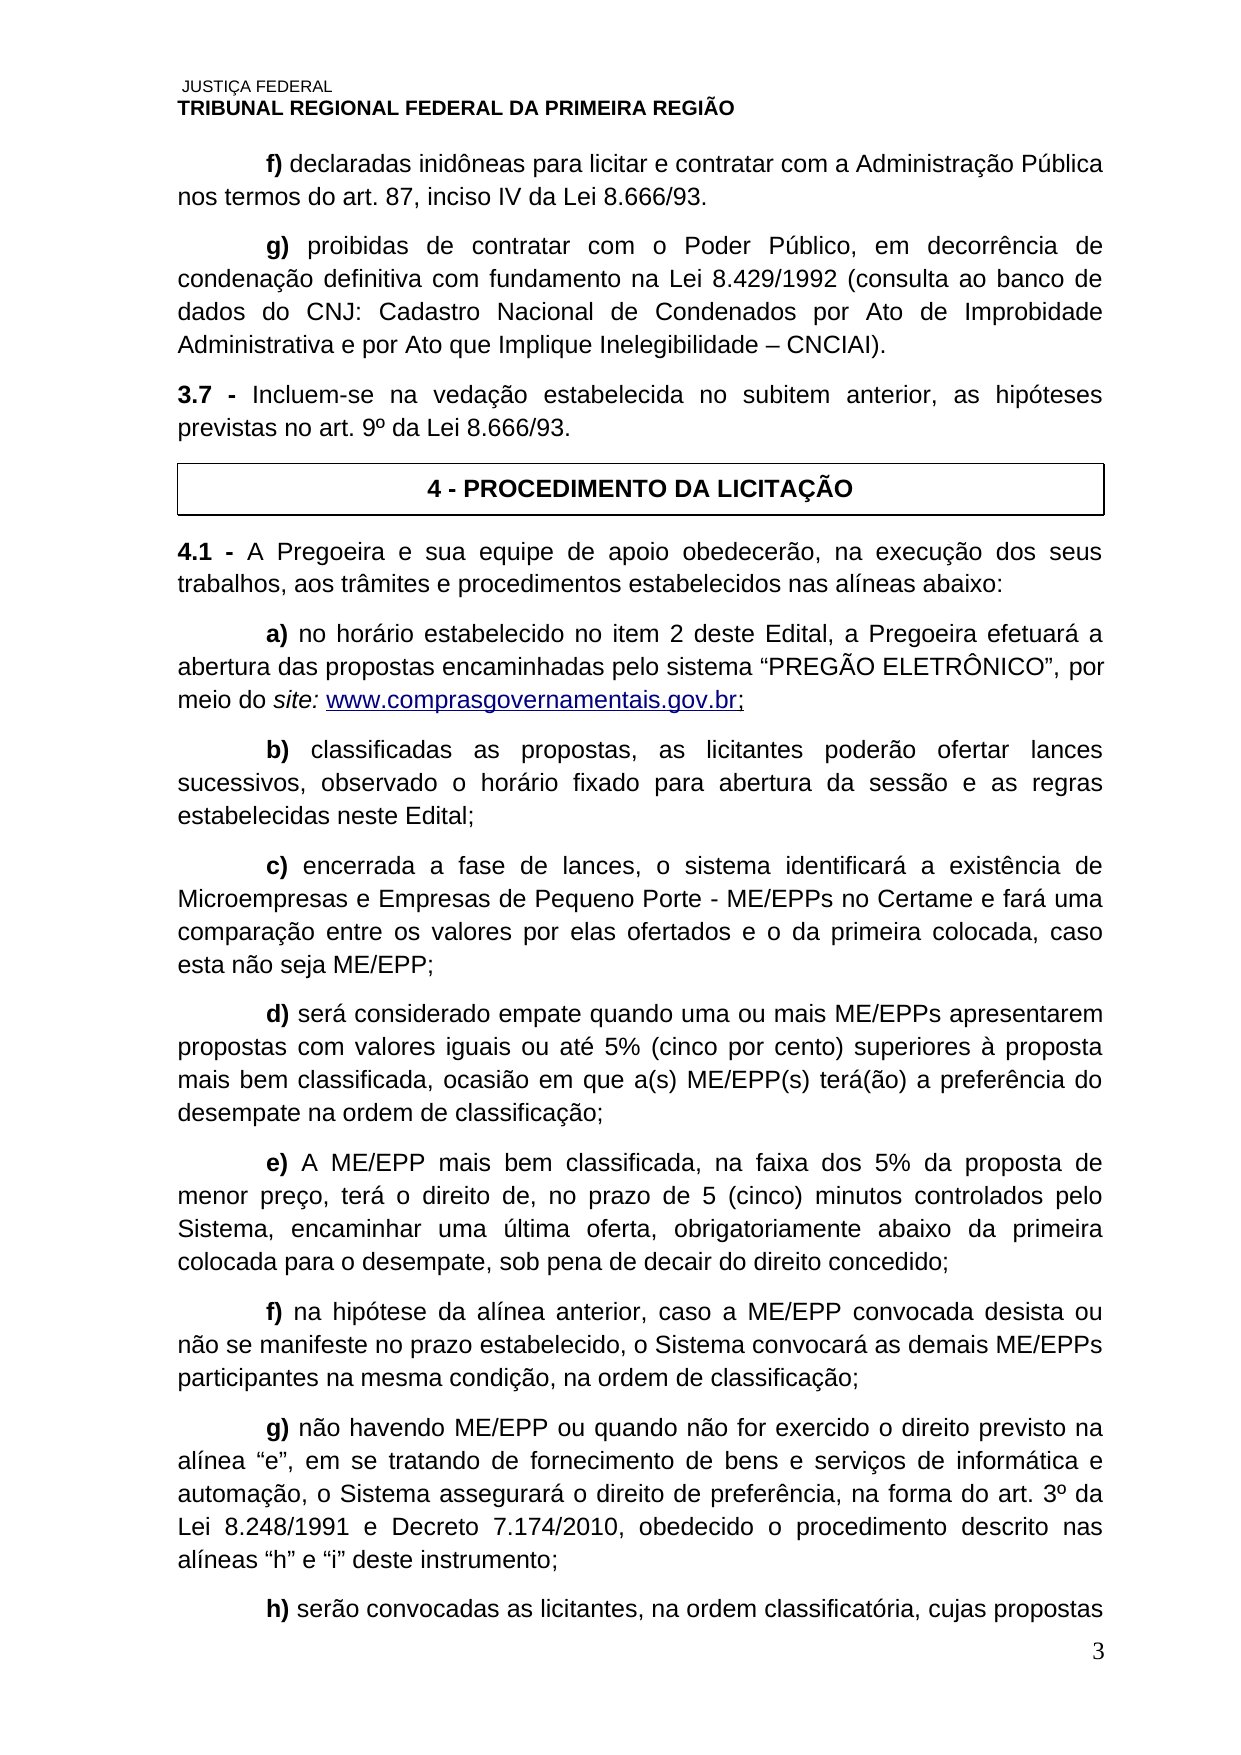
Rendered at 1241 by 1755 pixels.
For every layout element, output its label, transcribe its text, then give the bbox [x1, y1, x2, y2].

text 3.7 - Incluem-se na vedação estabelecida no subitem anterior, as hipóteses previstas no art. 9º da Lei 8.666/93. [177, 380, 1104, 442]
list a) no horário estabelecido no item 2 deste Edital, a Pregoeira efetuará a abertura das propostas encaminhadas pelo sistema “PREGÃO ELETRÔNICO”, por meio do site: www.comprasgovernamentais.gov.br; [1014, 619, 1104, 714]
text 4 - PROCEDIMENTO DA LICITAÇÃO [178, 464, 1103, 514]
list c) encerrada a fase de lances, o sistema identificará a existência de Microempresas e Empresas de Pequeno Porte - ME/EPPs no Certame e fará uma comparação entre os valores por elas ofertados e o da primeira colocada, caso esta não seja ME/EPP; [177, 851, 337, 978]
list c) encerrada a fase de lances, o sistema identificará a existência de Microempresas e Empresas de Pequeno Porte - ME/EPPs no Certame e fará uma comparação entre os valores por elas ofertados e o da primeira colocada, caso esta não seja ME/EPP; [1014, 851, 1104, 978]
list b) classificadas as propostas, as licitantes poderão ofertar lances sucessivos, observado o horário fixado para abertura da sessão e as regras estabelecidas neste Edital; [1014, 735, 1104, 830]
text f) declaradas inidôneas para licitar e contratar com a Administração Pública nos termos do art. 87, inciso IV da Lei 8.666/93. [177, 149, 1104, 210]
text f) na hipótese da alínea anterior, caso a ME/EPP convocada desista ou não se manifeste no prazo estabelecido, o Sistema convocará as demais ME/EPPs participantes na mesma condição, na ordem de classificação; [177, 1297, 1104, 1392]
text e) A ME/EPP mais bem classificada, na faixa dos 5% da proposta de menor preço, terá o direito de, no prazo de 5 (cinco) minutos controlados pelo Sistema, encaminhar uma última oferta, obrigatoriamente abaixo da primeira colocada para o desempate, sob pena de decair do direito concedido; [177, 1148, 337, 1276]
text h) serão convocadas as licitantes, na ordem classificatória, cujas propostas [177, 1594, 1104, 1623]
list b) classificadas as propostas, as licitantes poderão ofertar lances sucessivos, observado o horário fixado para abertura da sessão e as regras estabelecidas neste Edital; [177, 735, 337, 830]
text g) não havendo ME/EPP ou quando não for exercido o direito previsto na alínea “e”, em se tratando de fornecimento de bens e serviços de informática e automação, o Sistema assegurará o direito de preferência, na forma do art. 3º da Lei 8.248/1991 e Decreto 7.174/2010, obedecido o procedimento descrito nas alíneas “h” e “i” deste instrumento; [177, 1413, 1104, 1573]
text e) A ME/EPP mais bem classificada, na faixa dos 5% da proposta de menor preço, terá o direito de, no prazo de 5 (cinco) minutos controlados pelo Sistema, encaminhar uma última oferta, obrigatoriamente abaixo da primeira colocada para o desempate, sob pena de decair do direito concedido; [1014, 1148, 1104, 1276]
list a) no horário estabelecido no item 2 deste Edital, a Pregoeira efetuará a abertura das propostas encaminhadas pelo sistema “PREGÃO ELETRÔNICO”, por meio do site: www.comprasgovernamentais.gov.br; [177, 619, 337, 714]
text d) será considerado empate quando uma ou mais ME/EPPs apresentarem propostas com valores iguais ou até 5% (cinco por cento) superiores à proposta mais bem classificada, ocasião em que a(s) ME/EPP(s) terá(ão) a preferência do desempate na ordem de classificação; [177, 999, 337, 1127]
text 4.1 - A Pregoeira e sua equipe de apoio obedecerão, na execução dos seus trabalhos, aos trâmites e procedimentos estabelecidos nas alíneas abaixo: [177, 536, 1104, 598]
text d) será considerado empate quando uma ou mais ME/EPPs apresentarem propostas com valores iguais ou até 5% (cinco por cento) superiores à proposta mais bem classificada, ocasião em que a(s) ME/EPP(s) terá(ão) a preferência do desempate na ordem de classificação; [1014, 999, 1104, 1127]
text g) proibidas de contratar com o Poder Público, em decorrência de condenação definitiva com fundamento na Lei 8.429/1992 (consulta ao banco de dados do CNJ: Cadastro Nacional de Condenados por Ato de Improbidade Administrativa e por Ato que Implique Inelegibilidade – CNCIAI). [177, 231, 1104, 359]
